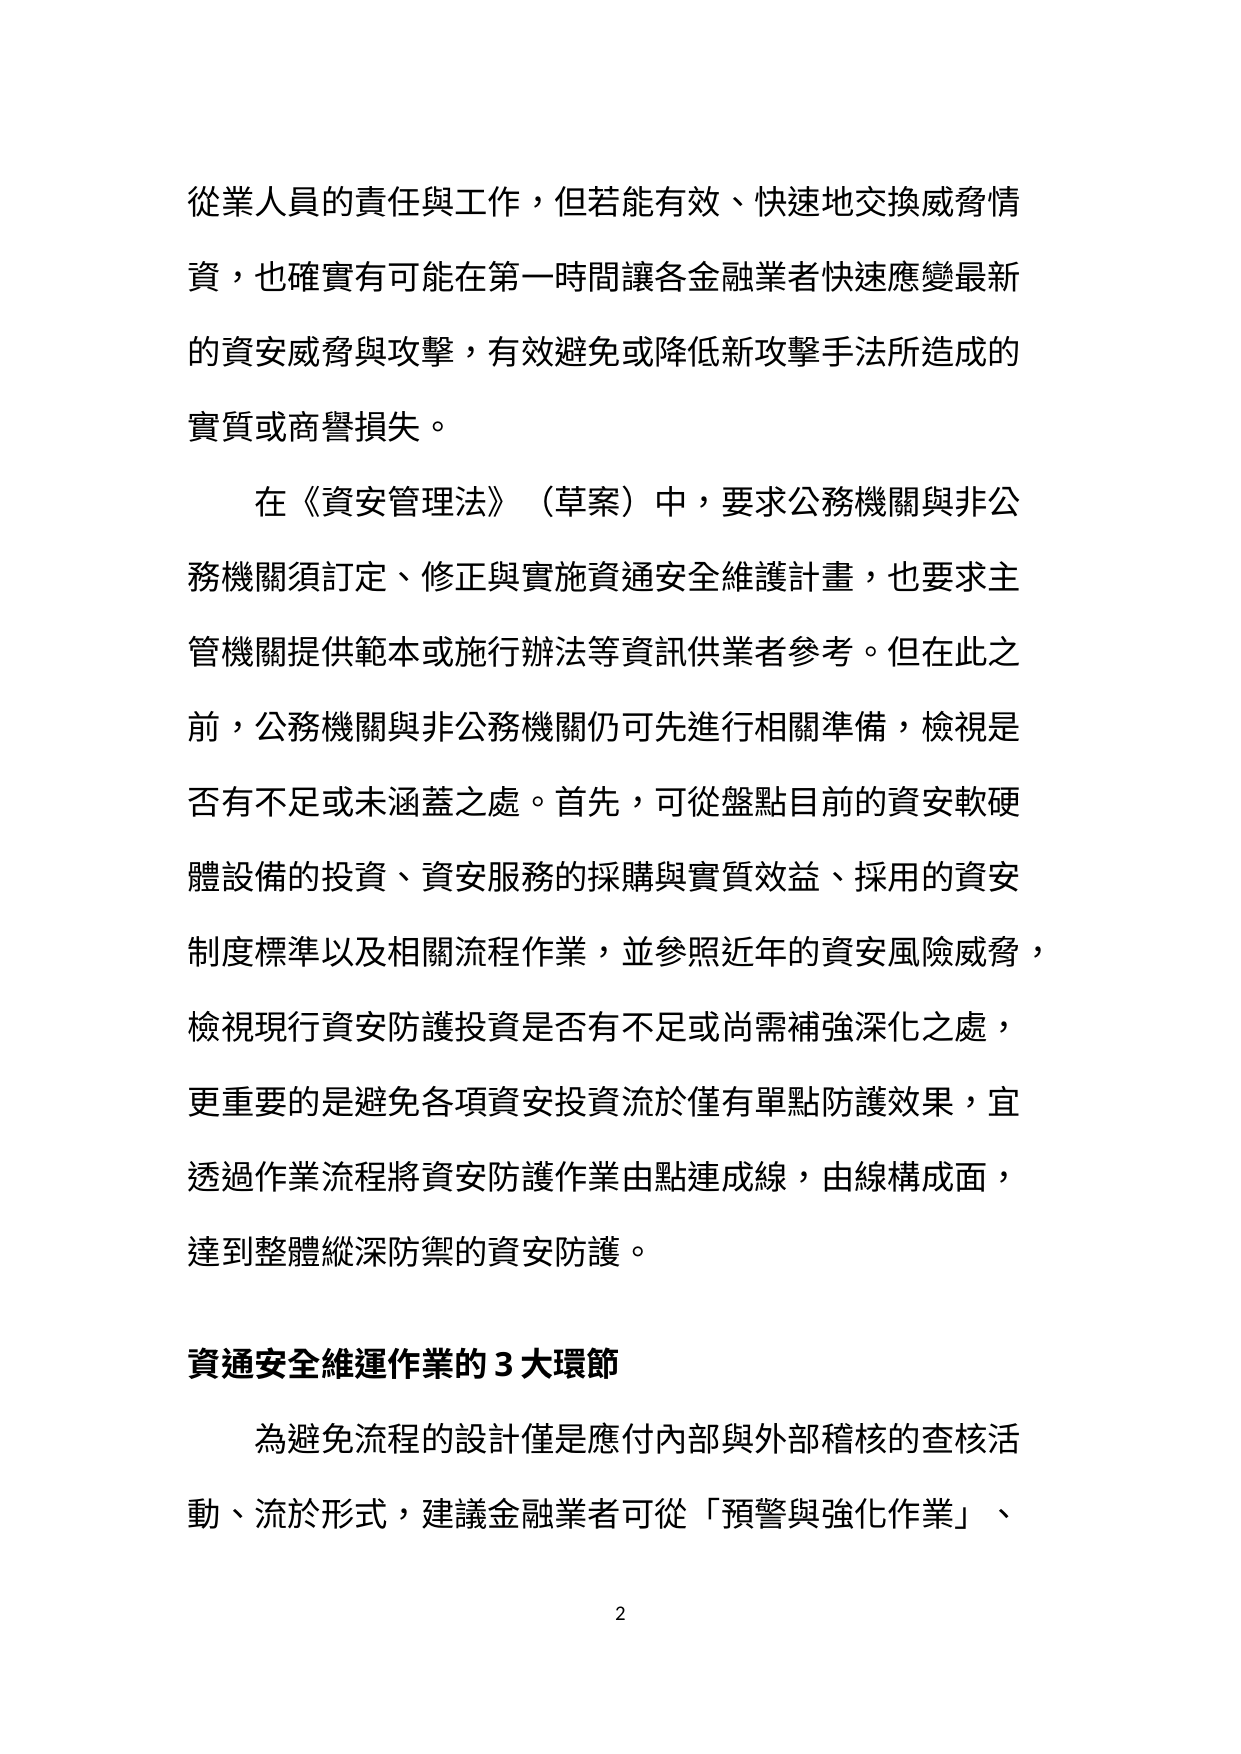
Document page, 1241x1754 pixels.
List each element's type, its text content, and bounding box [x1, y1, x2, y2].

text 資通安全維運作業的3大環節 [187, 1325, 1053, 1400]
text 在《資安管理法》（草案）中，要求公務機關與非公務機關須訂定、修正與實施資通安全維護計畫，也要求主管機關提供範本或施行辦法等資訊供業者參考。但在此之前，公務機關與非公務機關仍可先進行相關準備，檢視是否有不足或未涵蓋之處。首先，可從盤點目前的資安軟硬體設備的投資、資安服務的採購與實質效益、採用的資安制度標準以及相關流程作業，並參照近年的資安風險威脅，檢視現行資安防護投資是否有不足或尚需補強深化之處，更重要的是避免各項資安投資流於僅有單點防護效果，宜透過作業流程將資安防護作業由點連成線，由線構成面，達到整體縱深防禦的資安防護。 [187, 462, 1053, 1287]
text 為避免流程的設計僅是應付內部與外部稽核的查核活動、流於形式，建議金融業者可從「預警與強化作業」、 [187, 1400, 1053, 1550]
text 從業人員的責任與工作，但若能有效、快速地交換威脅情資，也確實有可能在第一時間讓各金融業者快速應變最新的資安威脅與攻擊，有效避免或降低新攻擊手法所造成的實質或商譽損失。 [187, 162, 1053, 462]
